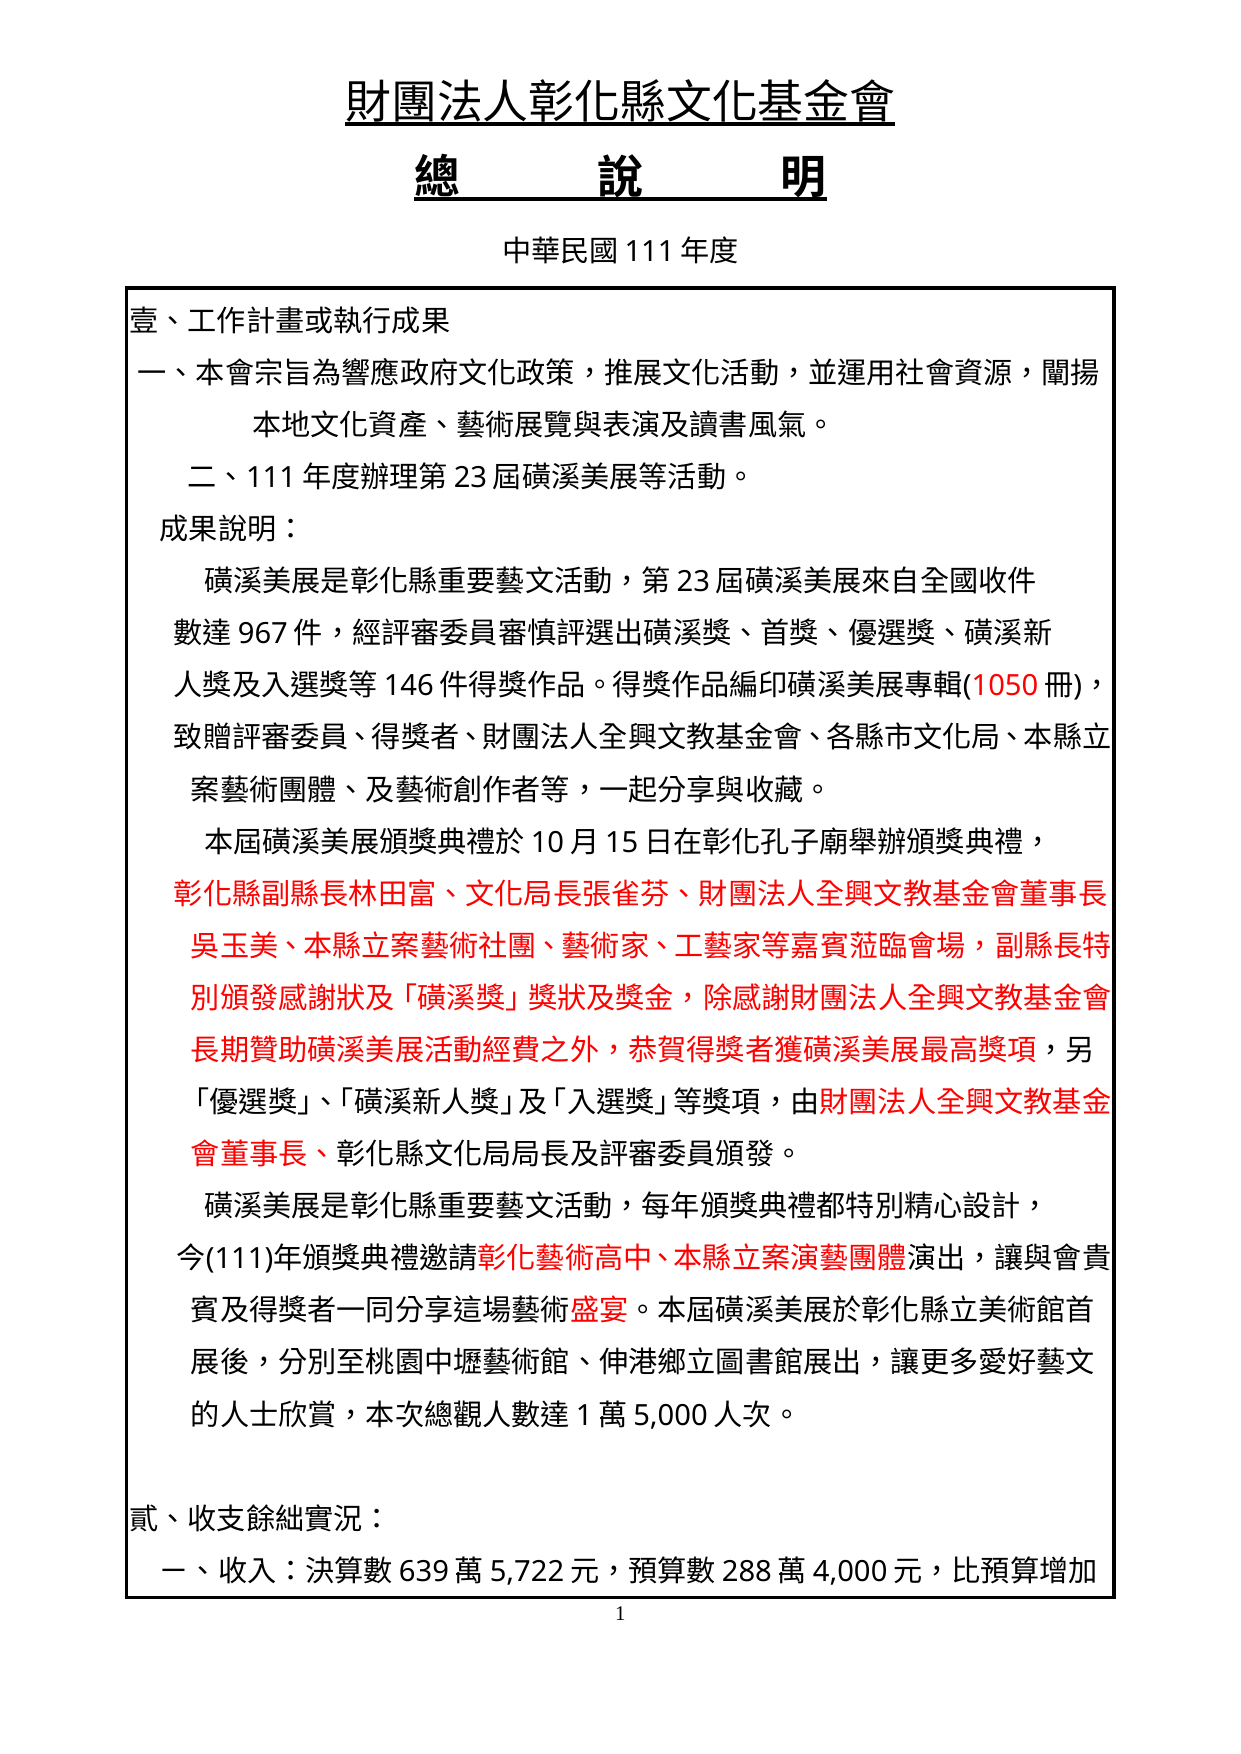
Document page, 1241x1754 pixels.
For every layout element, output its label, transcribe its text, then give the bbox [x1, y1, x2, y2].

text 中華民國111年度 [118, 211, 1122, 286]
table_header 壹、工作計畫或執行成果 一、本會宗旨為響應政府文化政策，推展文化活動，並運用社會資源，闡揚本地文化資產、藝術展覽與表演及讀書風氣。 二、111年度辦理第23屆磺溪美展等活動。 成果說明： 磺溪美展是彰化縣重要藝文活動，第23屆磺溪美展來自全國收件 數達967件，經評審委員審慎評選出磺溪獎、首獎、優選獎、磺溪新 人獎及入選獎等146件得獎作品。得獎作品編印磺溪美展專輯(1050冊)， 致贈評審委員、得獎者、財團法人全興文教基金會、各縣市文化局、本縣立案藝術團體、及藝術創作者等，一起分享與收藏。 本屆磺溪美展頒獎典禮於10月15日在彰化孔子廟舉辦頒獎典禮， 彰化縣副縣長林田富、文化局長張雀芬、財團法人全興文教基金會董事長吳玉美、本縣立案藝術社團、藝術家、工藝家等嘉賓蒞臨會場，副縣長特別頒發感謝狀及「磺溪獎」獎狀及獎金，除感謝財團法人全興文教基金會長期贊助磺溪美展活動經費之外，恭賀得獎者獲磺溪美展最高獎項，另「優選獎」、「磺溪新人獎」及「入選獎」等獎項，由財團法人全興文教基金會董事長、彰化縣文化局局長及評審委員頒發。 磺溪美展是彰化縣重要藝文活動，每年頒獎典禮都特別精心設計， 今(111)年頒獎典禮邀請彰化藝術高中、本縣立案演藝團體演出，讓與會貴賓及得獎者一同分享這場藝術盛宴。本屆磺溪美展於彰化縣立美術館首展後，分別至桃園中壢藝術館、伸港鄉立圖書館展出，讓更多愛好藝文的人士欣賞，本次總觀人數達1萬5,000人次。 貳、收支餘絀實況： ㄧ、收入：決算數639萬5,722元，預算數288萬4,000元，比預算增加 [128, 290, 1112, 1596]
text 財團法人彰化縣文化基金會 [118, 61, 1122, 136]
text 總 說 明 [118, 136, 1122, 211]
